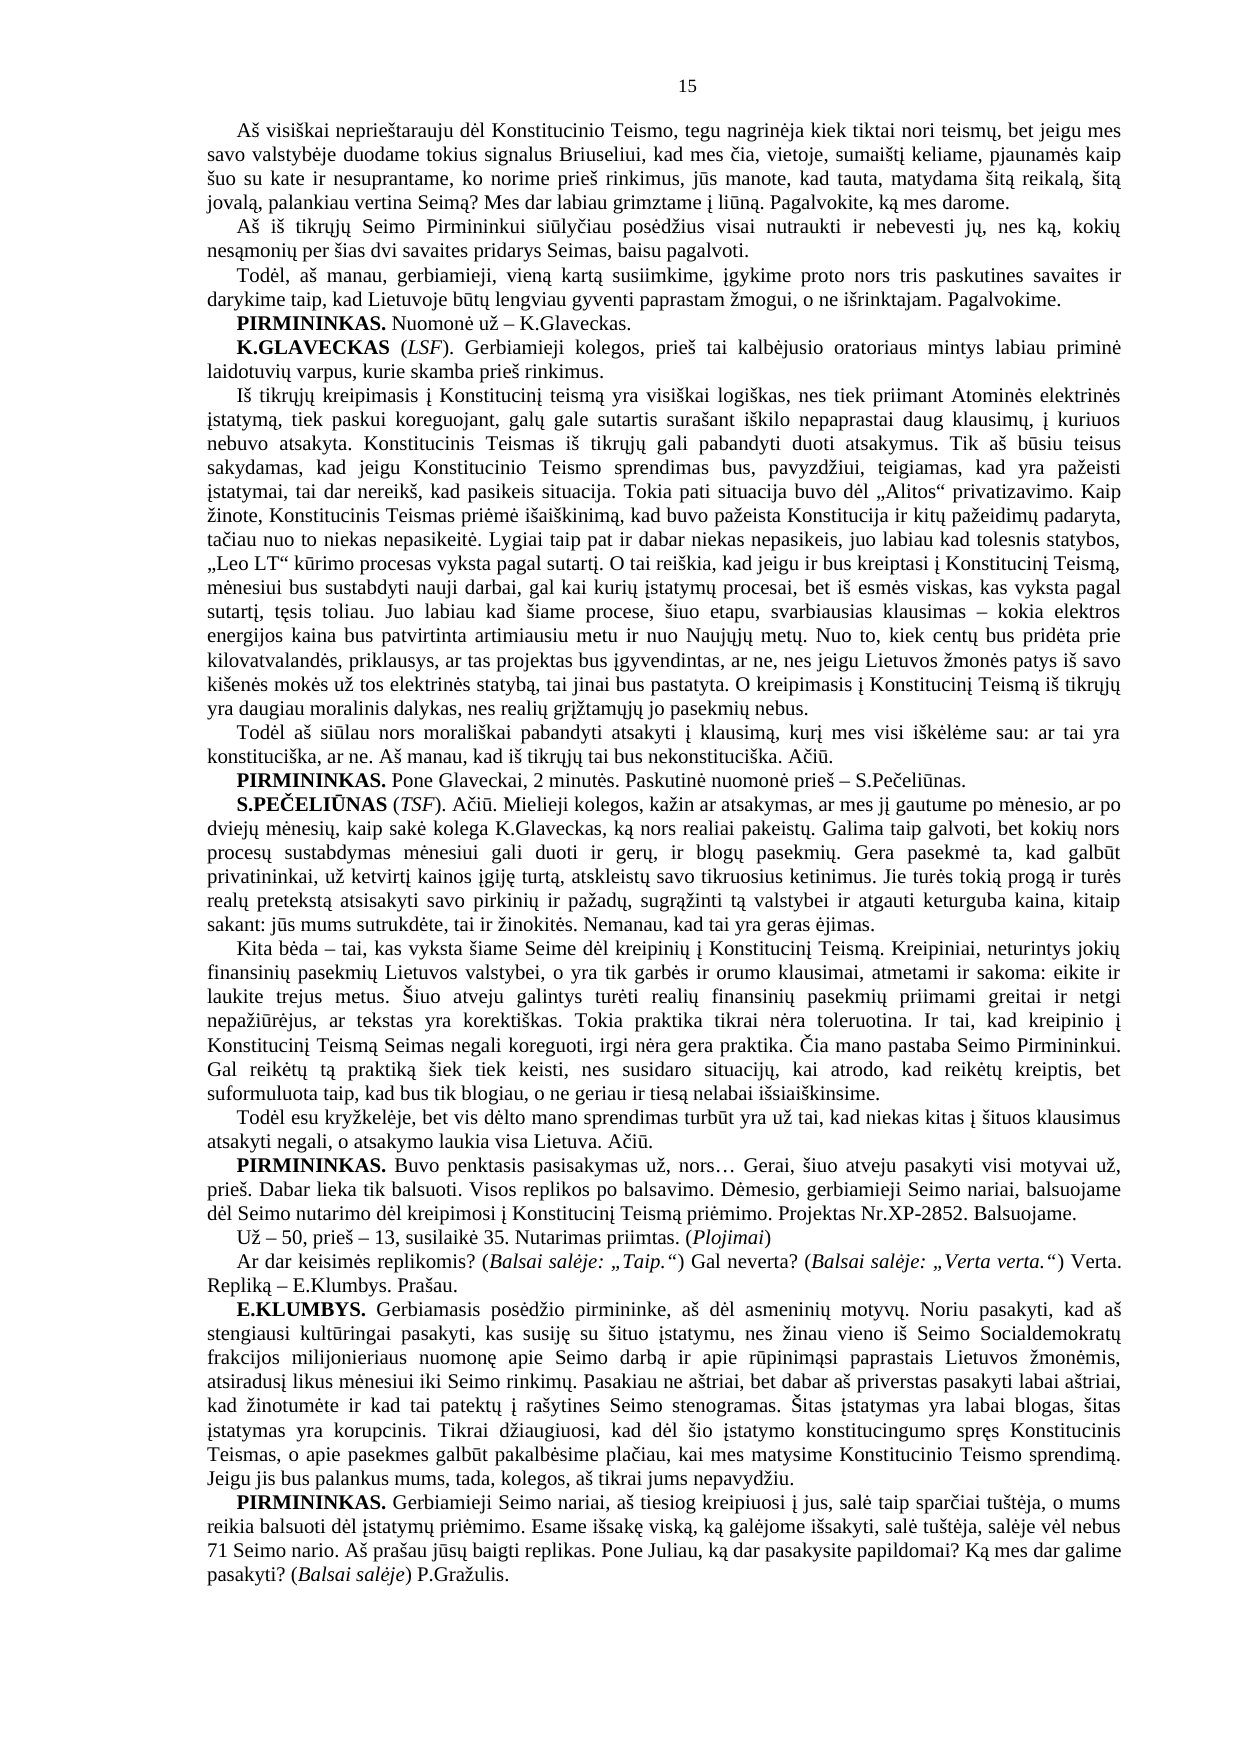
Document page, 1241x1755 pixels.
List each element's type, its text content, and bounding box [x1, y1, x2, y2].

text Aš iš tikrųjų Seimo Pirmininkui siūlyčiau posėdžius visai nutraukti ir nebevesti jų, nes ką, kokių nesąmonių per šias dvi savaites pridarys Seimas, baisu pagalvoti. [207, 214, 1122, 262]
text Kita bėda – tai, kas vyksta šiame Seime dėl kreipinių į Konstitucinį Teismą. Kreipiniai, neturintys jokių finansinių pasekmių Lietuvos valstybei, o yra tik garbės ir orumo klausimai, atmetami ir sakoma: eikite ir laukite trejus metus. Šiuo atveju galintys turėti realių finansinių pasekmių priimami greitai ir netgi nepažiūrėjus, ar tekstas yra korektiškas. Tokia praktika tikrai nėra toleruotina. Ir tai, kad kreipinio į Konstitucinį Teismą Seimas negali koreguoti, irgi nėra gera praktika. Čia mano pastaba Seimo Pirmininkui. Gal reikėtų tą praktiką šiek tiek keisti, nes susidaro situacijų, kai atrodo, kad reikėtų kreiptis, bet suformuluota taip, kad bus tik blogiau, o ne geriau ir tiesą nelabai išsiaiškinsime. [207, 936, 1122, 1105]
text Ar dar keisimės replikomis? (Balsai salėje: „Taip.“) Gal neverta? (Balsai salėje: „Verta verta.“) Verta. Repliką – E.Klumbys. Prašau. [207, 1249, 1122, 1297]
text Todėl aš siūlau nors morališkai pabandyti atsakyti į klausimą, kurį mes visi iškėlėme sau: ar tai yra konstituciška, ar ne. Aš manau, kad iš tikrųjų tai bus nekonstituciška. Ačiū. [207, 720, 1122, 768]
text E.KLUMBYS. Gerbiamasis posėdžio pirmininke, aš dėl asmeninių motyvų. Noriu pasakyti, kad aš stengiausi kultūringai pasakyti, kas susiję su šituo įstatymu, nes žinau vieno iš Seimo Socialdemokratų frakcijos milijonieriaus nuomonę apie Seimo darbą ir apie rūpinimąsi paprastais Lietuvos žmonėmis, atsiradusį likus mėnesiui iki Seimo rinkimų. Pasakiau ne aštriai, bet dabar aš priverstas pasakyti labai aštriai, kad žinotumėte ir kad tai patektų į rašytines Seimo stenogramas. Šitas įstatymas yra labai blogas, šitas įstatymas yra korupcinis. Tikrai džiaugiuosi, kad dėl šio įstatymo konstitucingumo spręs Konstitucinis Teismas, o apie pasekmes galbūt pakalbėsime plačiau, kai mes matysime Konstitucinio Teismo sprendimą. Jeigu jis bus palankus mums, tada, kolegos, aš tikrai jums nepavydžiu. [207, 1297, 1122, 1490]
text PIRMININKAS. Nuomonė už – K.Glaveckas. [207, 311, 1122, 335]
text Todėl esu kryžkelėje, bet vis dėlto mano sprendimas turbūt yra už tai, kad niekas kitas į šituos klausimus atsakyti negali, o atsakymo laukia visa Lietuva. Ačiū. [207, 1105, 1122, 1153]
text Todėl, aš manau, gerbiamieji, vieną kartą susiimkime, įgykime proto nors tris paskutines savaites ir darykime taip, kad Lietuvoje būtų lengviau gyventi paprastam žmogui, o ne išrinktajam. Pagalvokime. [207, 262, 1122, 311]
text Iš tikrųjų kreipimasis į Konstitucinį teismą yra visiškai logiškas, nes tiek priimant Atominės elektrinės įstatymą, tiek paskui koreguojant, galų gale sutartis surašant iškilo nepaprastai daug klausimų, į kuriuos nebuvo atsakyta. Konstitucinis Teismas iš tikrųjų gali pabandyti duoti atsakymus. Tik aš būsiu teisus sakydamas, kad jeigu Konstitucinio Teismo sprendimas bus, pavyzdžiui, teigiamas, kad yra pažeisti įstatymai, tai dar nereikš, kad pasikeis situacija. Tokia pati situacija buvo dėl „Alitos“ privatizavimo. Kaip žinote, Konstitucinis Teismas priėmė išaiškinimą, kad buvo pažeista Konstitucija ir kitų pažeidimų padaryta, tačiau nuo to niekas nepasikeitė. Lygiai taip pat ir dabar niekas nepasikeis, juo labiau kad tolesnis statybos, „Leo LT“ kūrimo procesas vyksta pagal sutartį. O tai reiškia, kad jeigu ir bus kreiptasi į Konstitucinį Teismą, mėnesiui bus sustabdyti nauji darbai, gal kai kurių įstatymų procesai, bet iš esmės viskas, kas vyksta pagal sutartį, tęsis toliau. Juo labiau kad šiame procese, šiuo etapu, svarbiausias klausimas – kokia elektros energijos kaina bus patvirtinta artimiausiu metu ir nuo Naujųjų metų. Nuo to, kiek centų bus pridėta prie kilovatvalandės, priklausys, ar tas projektas bus įgyvendintas, ar ne, nes jeigu Lietuvos žmonės patys iš savo kišenės mokės už tos elektrinės statybą, tai jinai bus pastatyta. O kreipimasis į Konstitucinį Teismą iš tikrųjų yra daugiau moralinis dalykas, nes realių grįžtamųjų jo pasekmių nebus. [207, 383, 1122, 720]
text K.GLAVECKAS (LSF). Gerbiamieji kolegos, prieš tai kalbėjusio oratoriaus mintys labiau priminė laidotuvių varpus, kurie skamba prieš rinkimus. [207, 335, 1122, 383]
text S.PEČELIŪNAS (TSF). Ačiū. Mielieji kolegos, kažin ar atsakymas, ar mes jį gautume po mėnesio, ar po dviejų mėnesių, kaip sakė kolega K.Glaveckas, ką nors realiai pakeistų. Galima taip galvoti, bet kokių nors procesų sustabdymas mėnesiui gali duoti ir gerų, ir blogų pasekmių. Gera pasekmė ta, kad galbūt privatininkai, už ketvirtį kainos įgiję turtą, atskleistų savo tikruosius ketinimus. Jie turės tokią progą ir turės realų pretekstą atsisakyti savo pirkinių ir pažadų, sugrąžinti tą valstybei ir atgauti keturguba kaina, kitaip sakant: jūs mums sutrukdėte, tai ir žinokitės. Nemanau, kad tai yra geras ėjimas. [207, 792, 1122, 936]
text Aš visiškai neprieštarauju dėl Konstitucinio Teismo, tegu nagrinėja kiek tiktai nori teismų, bet jeigu mes savo valstybėje duodame tokius signalus Briuseliui, kad mes čia, vietoje, sumaištį keliame, pjaunamės kaip šuo su kate ir nesuprantame, ko norime prieš rinkimus, jūs manote, kad tauta, matydama šitą reikalą, šitą jovalą, palankiau vertina Seimą? Mes dar labiau grimztame į liūną. Pagalvokite, ką mes darome. [207, 118, 1122, 214]
text PIRMININKAS. Pone Glaveckai, 2 minutės. Paskutinė nuomonė prieš – S.Pečeliūnas. [207, 768, 1122, 792]
text Už – 50, prieš – 13, susilaikė 35. Nutarimas priimtas. (Plojimai) [207, 1225, 1122, 1249]
text PIRMININKAS. Gerbiamieji Seimo nariai, aš tiesiog kreipiuosi į jus, salė taip sparčiai tuštėja, o mums reikia balsuoti dėl įstatymų priėmimo. Esame išsakę viską, ką galėjome išsakyti, salė tuštėja, salėje vėl nebus 71 Seimo nario. Aš prašau jūsų baigti replikas. Pone Juliau, ką dar pasakysite papildomai? Ką mes dar galime pasakyti? (Balsai salėje) P.Gražulis. [207, 1490, 1122, 1586]
text PIRMININKAS. Buvo penktasis pasisakymas už, nors… Gerai, šiuo atveju pasakyti visi motyvai už, prieš. Dabar lieka tik balsuoti. Visos replikos po balsavimo. Dėmesio, gerbiamieji Seimo nariai, balsuojame dėl Seimo nutarimo dėl kreipimosi į Konstitucinį Teismą priėmimo. Projektas Nr.XP-2852. Balsuojame. [207, 1153, 1122, 1225]
